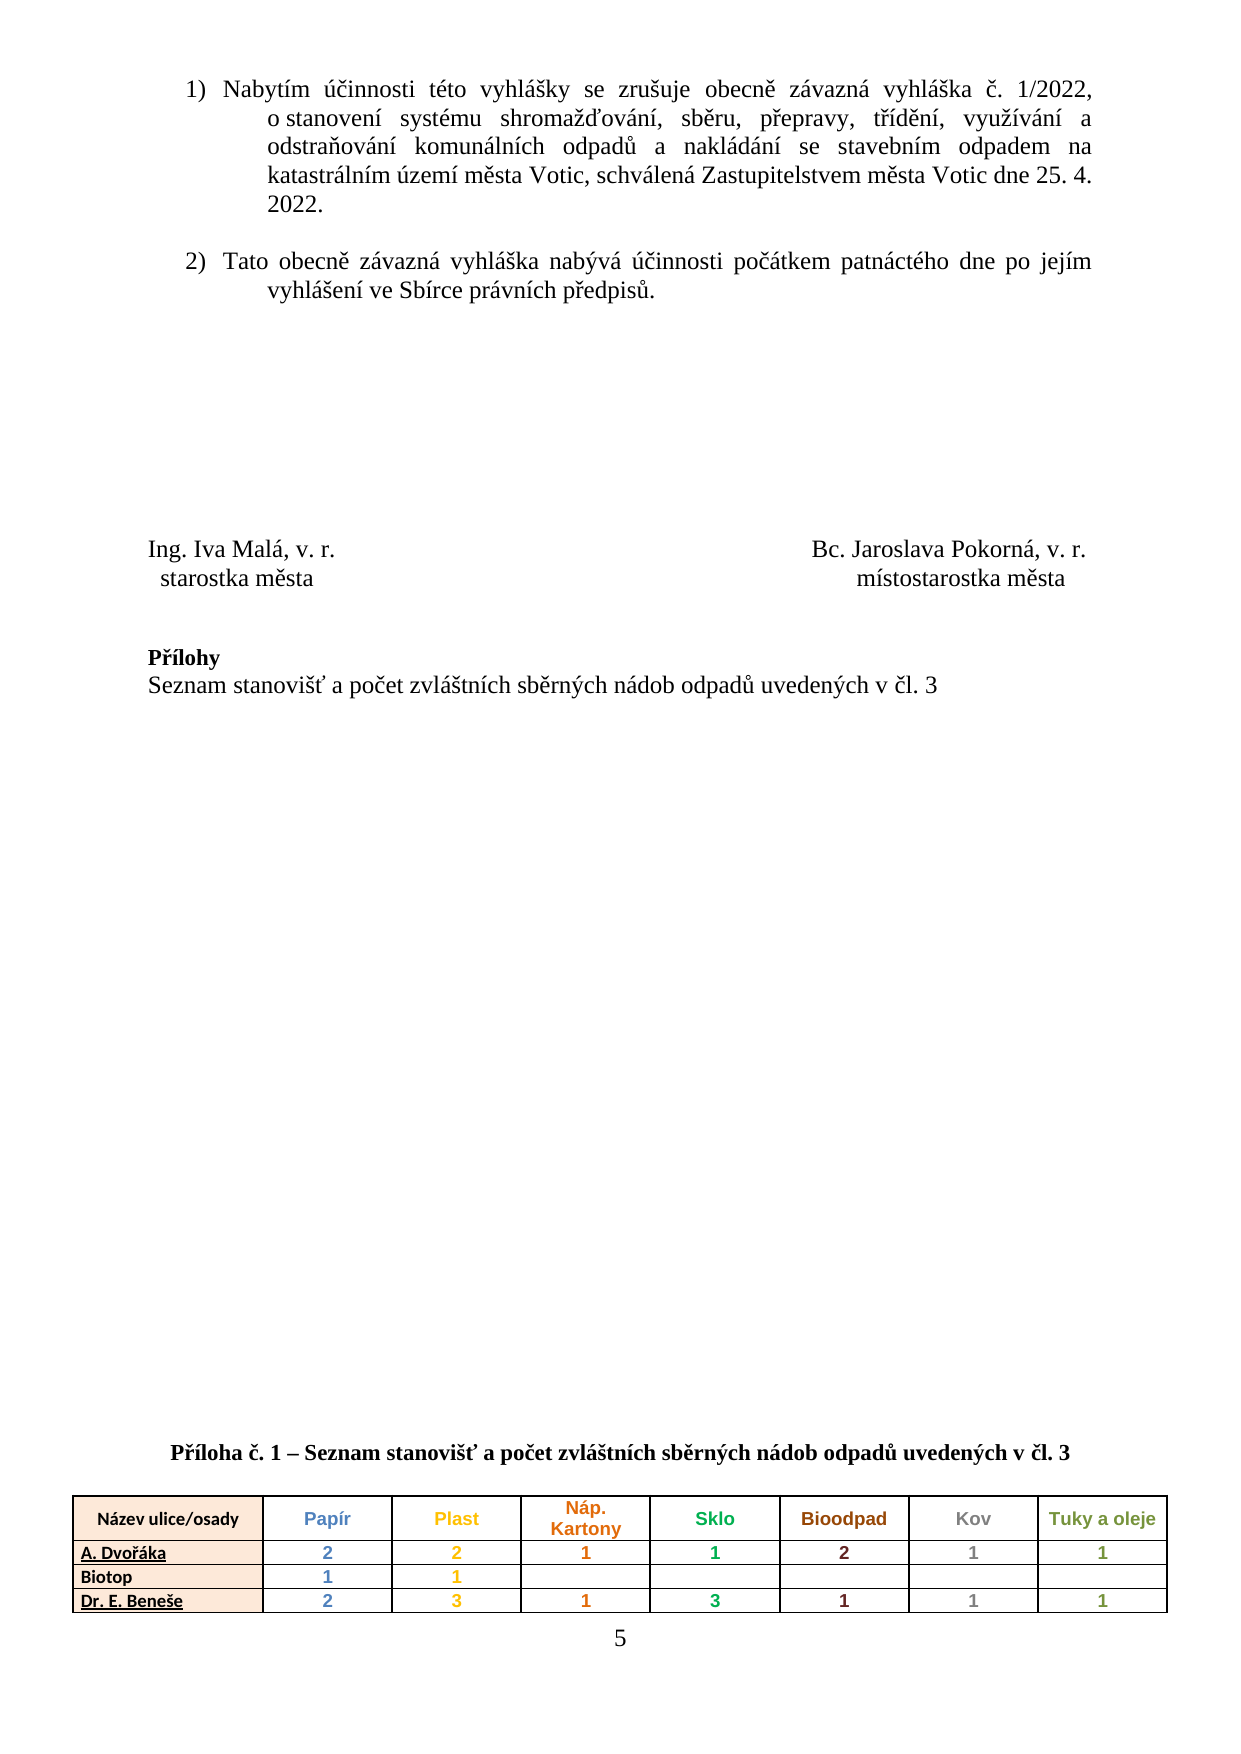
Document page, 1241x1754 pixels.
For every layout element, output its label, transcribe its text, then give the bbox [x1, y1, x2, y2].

table_cell 1 [651, 1541, 779, 1564]
table_cell 1 [1039, 1589, 1166, 1612]
table_cell 1 [522, 1541, 649, 1564]
table_cell Biotop [74, 1565, 262, 1588]
table_header Náp. Kartony [522, 1497, 649, 1540]
table_cell 2 [264, 1589, 391, 1612]
text starostka města místostarostka města [148, 563, 1092, 591]
table_cell [651, 1565, 779, 1588]
table_header Papír [264, 1497, 391, 1540]
table_cell 1 [1039, 1541, 1166, 1564]
table_cell 1 [781, 1589, 908, 1612]
table_cell 3 [651, 1589, 779, 1612]
table_cell 2 [393, 1541, 520, 1564]
table_cell 2 [264, 1541, 391, 1564]
table_cell 1 [393, 1565, 520, 1588]
text Seznam stanovišť a počet zvláštních sběrných nádob odpadů uvedených v čl. 3 [148, 670, 1092, 699]
text Přílohy [148, 644, 1092, 670]
list Nabytím účinnosti této vyhlášky se zrušuje obecně závazná vyhláška č. 1/2022, o stanovení systému shromažďování, sběru, přepravy, třídění, využívání a odstraňování komunálních odpadů a nakládání se stavebním odpadem na katastrálním území města Votic, schválená Zastupitelstvem města Votic dne 25. 4. 2022. [185, 74, 1092, 218]
table_header Bioodpad [781, 1497, 908, 1540]
text Ing. Iva Malá, v. r. Bc. Jaroslava Pokorná, v. r. [148, 534, 1092, 563]
table_header Sklo [651, 1497, 779, 1540]
table_cell 1 [910, 1589, 1037, 1612]
table_header Kov [910, 1497, 1037, 1540]
list Tato obecně závazná vyhláška nabývá účinnosti počátkem patnáctého dne po jejím vyhlášení ve Sbírce právních předpisů. [185, 246, 1092, 304]
table_cell 2 [781, 1541, 908, 1564]
table_cell Dr. E. Beneše [74, 1589, 262, 1612]
table_cell A. Dvořáka [74, 1541, 262, 1564]
table_cell 3 [393, 1589, 520, 1612]
table_cell [781, 1565, 908, 1588]
table_header Tuky a oleje [1039, 1497, 1166, 1540]
table_cell [522, 1565, 649, 1588]
table_cell 1 [522, 1589, 649, 1612]
table_cell [910, 1565, 1037, 1588]
table_cell 1 [910, 1541, 1037, 1564]
table_cell 1 [264, 1565, 391, 1588]
table_header Název ulice/osady [74, 1497, 262, 1540]
table_header Plast [393, 1497, 520, 1540]
text Příloha č. 1 – Seznam stanovišť a počet zvláštních sběrných nádob odpadů uvedených v čl. 3 [148, 1439, 1092, 1466]
table_cell [1039, 1565, 1166, 1588]
